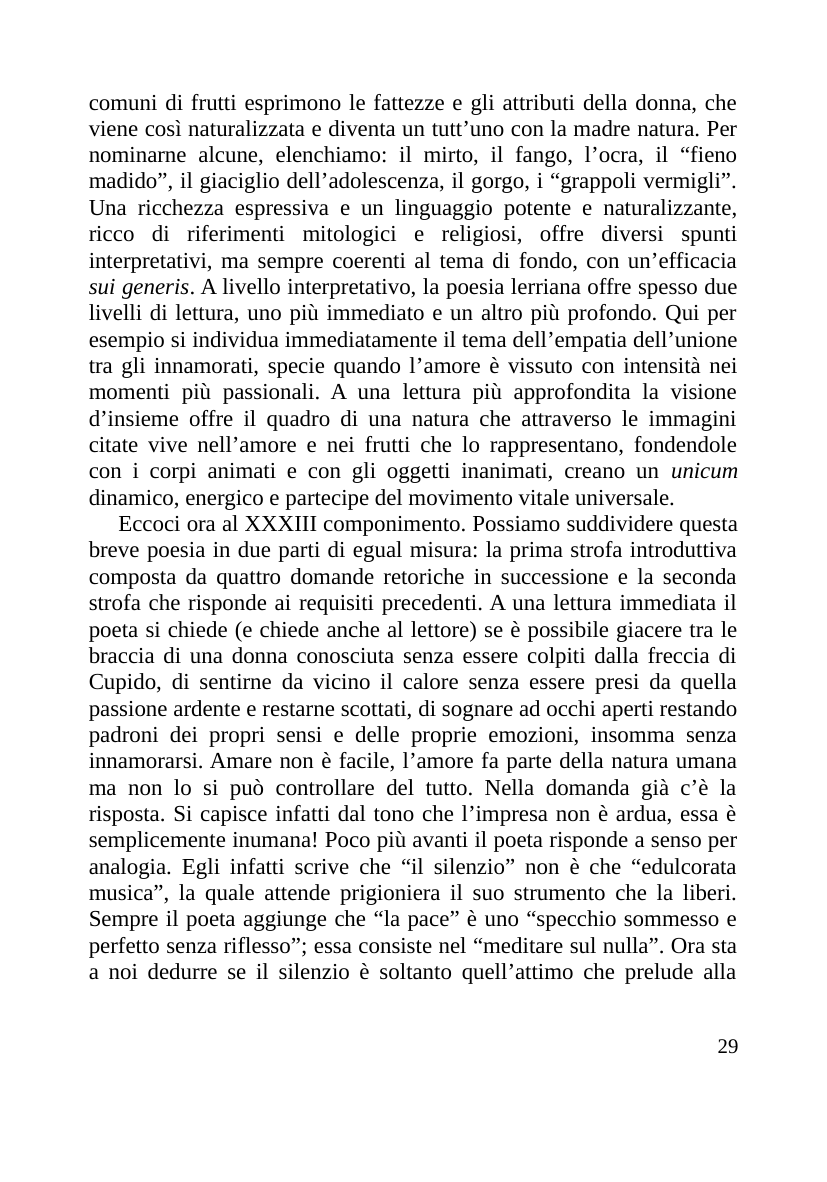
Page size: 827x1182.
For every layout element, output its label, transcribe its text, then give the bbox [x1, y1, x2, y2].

text Eccoci ora al XXXIII componimento. Possiamo suddividere questa breve poesia in due parti di egual misura: la prima strofa introduttiva composta da quattro domande retoriche in successione e la seconda strofa che risponde ai requisiti precedenti. A una lettura immediata il poeta si chiede (e chiede anche al lettore) se è possibile giacere tra le braccia di una donna conosciuta senza essere colpiti dalla freccia di Cupido, di sentirne da vicino il calore senza essere presi da quella passione ardente e restarne scottati, di sognare ad occhi aperti restando padroni dei propri sensi e delle proprie emozioni, insomma senza innamorarsi. Amare non è facile, l’amore fa parte della natura umana ma non lo si può controllare del tutto. Nella domanda già c’è la risposta. Si capisce infatti dal tono che l’impresa non è ardua, essa è semplicemente inumana! Poco più avanti il poeta risponde a senso per analogia. Egli infatti scrive che “il silenzio” non è che “edulcorata musica”, la quale attende prigioniera il suo strumento che la liberi. Sempre il poeta aggiunge che “la pace” è uno “specchio sommesso e perfetto senza riflesso”; essa consiste nel “meditare sul nulla”. Ora sta a noi dedurre se il silenzio è soltanto quell’attimo che prelude alla [88, 510, 738, 984]
text comuni di frutti esprimono le fattezze e gli attributi della donna, che viene così naturalizzata e diventa un tutt’uno con la madre natura. Per nominarne alcune, elenchiamo: il mirto, il fango, l’ocra, il “fieno madido”, il giaciglio dell’adolescenza, il gorgo, i “grappoli vermigli”. Una ricchezza espressiva e un linguaggio potente e naturalizzante, ricco di riferimenti mitologici e religiosi, offre diversi spunti interpretativi, ma sempre coerenti al tema di fondo, con un’efficacia sui generis. A livello interpretativo, la poesia lerriana offre spesso due livelli di lettura, uno più immediato e un altro più profondo. Qui per esempio si individua immediatamente il tema dell’empatia dell’unione tra gli innamorati, specie quando l’amore è vissuto con intensità nei momenti più passionali. A una lettura più approfondita la visione d’insieme offre il quadro di una natura che attraverso le immagini citate vive nell’amore e nei frutti che lo rappresentano, fondendole con i corpi animati e con gli oggetti inanimati, creano un unicum dinamico, energico e partecipe del movimento vitale universale. [88, 88, 738, 510]
